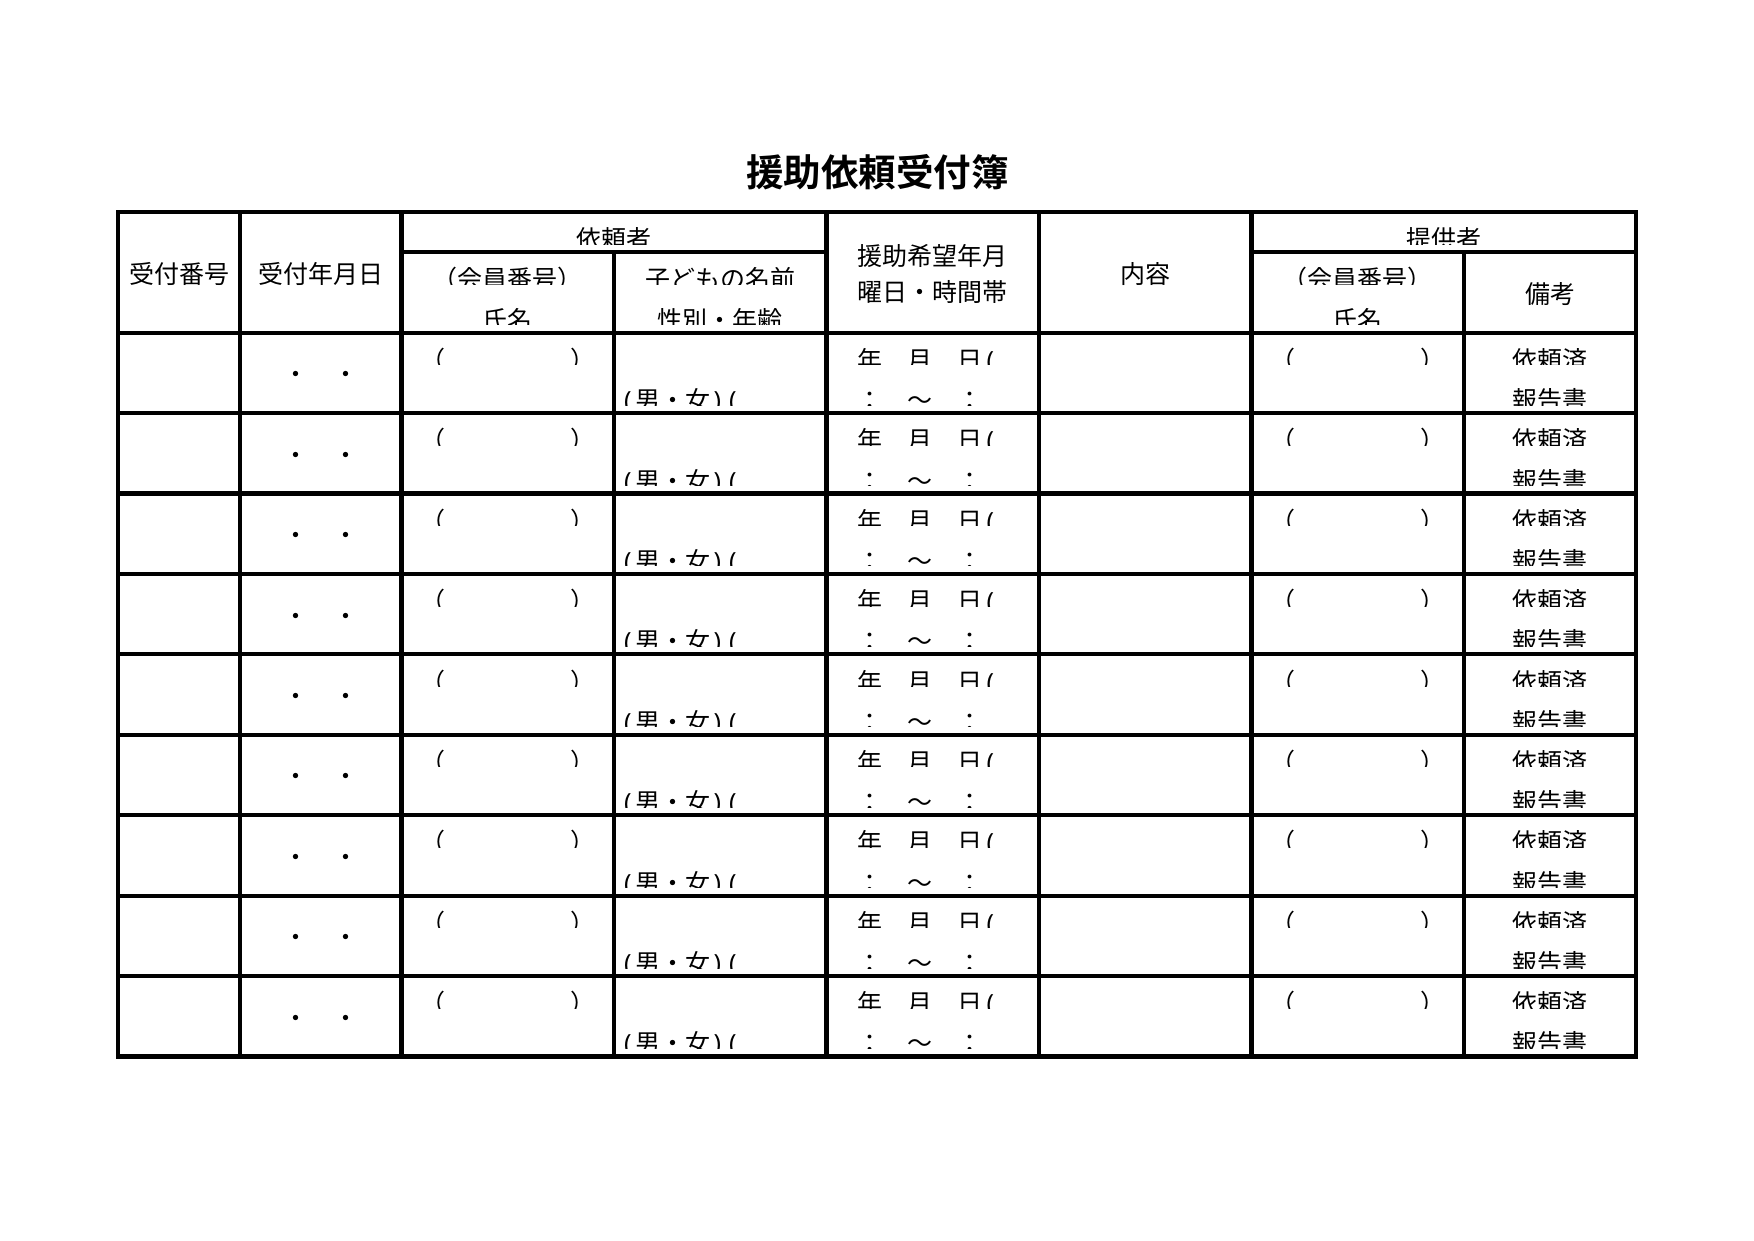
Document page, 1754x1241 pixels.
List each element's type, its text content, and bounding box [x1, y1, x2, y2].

table_cell [1041, 415, 1249, 491]
table_cell ・ ・ [242, 415, 399, 491]
table_cell ： 〜 ： [829, 853, 1037, 893]
table_cell 年 月 日( ) [829, 656, 1037, 692]
table_cell [1041, 576, 1249, 652]
table_cell (男・女)( 歳) [616, 532, 824, 572]
table_cell 報告書 [1466, 773, 1634, 813]
table_cell 報告書 [1466, 853, 1634, 893]
table_cell [1254, 1014, 1462, 1054]
table_cell [120, 656, 238, 733]
table_cell 依頼済 [1466, 737, 1634, 773]
table_cell ・ ・ [242, 656, 399, 733]
table_cell （ ） [1254, 737, 1462, 773]
table_cell 依頼済 [1466, 576, 1634, 612]
table_cell [616, 335, 824, 371]
table_cell （ ） [404, 415, 612, 451]
table_cell 依頼済 [1466, 335, 1634, 371]
table_cell [120, 496, 238, 572]
table_cell 氏名 [404, 290, 612, 331]
table_cell （ ） [404, 656, 612, 692]
table_cell [1041, 737, 1249, 813]
table_cell [1254, 612, 1462, 652]
table_cell [1041, 656, 1249, 733]
table_cell 年 月 日( ) [829, 898, 1037, 934]
table_header 受付年月日 [242, 214, 399, 331]
table_cell [404, 934, 612, 974]
table_cell [404, 612, 612, 652]
table_cell (男・女)( 歳) [616, 853, 824, 893]
table_cell [1254, 532, 1462, 572]
table_cell （ ） [1254, 335, 1462, 371]
table_cell ： 〜 ： [829, 934, 1037, 974]
table_cell 年 月 日( ) [829, 737, 1037, 773]
table_cell 年 月 日( ) [829, 335, 1037, 371]
table_cell [1254, 773, 1462, 813]
table_cell （ ） [404, 898, 612, 934]
table_cell [1254, 371, 1462, 411]
table_header 内容 [1041, 214, 1249, 331]
table_cell [404, 532, 612, 572]
table_cell 報告書 [1466, 1014, 1634, 1054]
table_header 提供者 [1254, 214, 1634, 250]
table_cell [120, 817, 238, 893]
table_cell （ ） [404, 496, 612, 532]
table_cell [1254, 693, 1462, 733]
table_cell [1041, 496, 1249, 572]
table_cell [1041, 335, 1249, 411]
table_cell 依頼済 [1466, 817, 1634, 853]
table_cell 依頼済 [1466, 656, 1634, 692]
table_cell ・ ・ [242, 737, 399, 813]
table_cell [616, 576, 824, 612]
table_cell [404, 371, 612, 411]
table_header 受付番号 [120, 214, 238, 331]
table_cell [404, 451, 612, 491]
table_cell （ ） [404, 576, 612, 612]
table_cell [1254, 853, 1462, 893]
table_cell 子どもの名前 [616, 254, 824, 290]
table_cell [616, 656, 824, 692]
table_cell （ ） [1254, 415, 1462, 451]
table_cell （ ） [1254, 496, 1462, 532]
table_cell (男・女)( 歳) [616, 371, 824, 411]
table_cell （ ） [404, 817, 612, 853]
table_cell [616, 817, 824, 853]
table_cell 年 月 日( ) [829, 496, 1037, 532]
table_cell 報告書 [1466, 612, 1634, 652]
table_header 援助希望年月 曜日・時間帯 [829, 214, 1037, 331]
table_cell [616, 737, 824, 773]
table_cell [616, 415, 824, 451]
table_cell （ ） [1254, 978, 1462, 1014]
table_cell [1041, 978, 1249, 1054]
table_cell （ ） [404, 335, 612, 371]
table_cell [1254, 451, 1462, 491]
table_cell 依頼済 [1466, 898, 1634, 934]
table_cell （会員番号） [404, 254, 612, 290]
table_cell 年 月 日( ) [829, 415, 1037, 451]
table_cell （ ） [1254, 576, 1462, 612]
table_cell [120, 978, 238, 1054]
table_cell ： 〜 ： [829, 451, 1037, 491]
table_cell ・ ・ [242, 335, 399, 411]
table_cell [120, 737, 238, 813]
table_cell （ ） [404, 737, 612, 773]
table_cell (男・女)( 歳) [616, 693, 824, 733]
table_cell 依頼済 [1466, 415, 1634, 451]
table_cell (男・女)( 歳) [616, 934, 824, 974]
table_cell （ ） [1254, 656, 1462, 692]
table_cell [404, 693, 612, 733]
table_cell ・ ・ [242, 898, 399, 974]
table_cell 年 月 日( ) [829, 978, 1037, 1014]
table_cell (男・女)( 歳) [616, 773, 824, 813]
table_cell 依頼済 [1466, 978, 1634, 1014]
title 援助依頼受付簿 [118, 143, 1636, 197]
table_cell 報告書 [1466, 693, 1634, 733]
table_cell （会員番号） [1254, 254, 1462, 290]
table_cell 報告書 [1466, 451, 1634, 491]
table_cell 報告書 [1466, 371, 1634, 411]
table_cell ： 〜 ： [829, 532, 1037, 572]
table_cell （ ） [1254, 817, 1462, 853]
table_cell [404, 773, 612, 813]
table_cell ・ ・ [242, 576, 399, 652]
table_cell [120, 335, 238, 411]
table_cell [1254, 934, 1462, 974]
table_cell 備考 [1466, 254, 1634, 331]
table_cell [120, 576, 238, 652]
table_cell ・ ・ [242, 496, 399, 572]
table_cell ： 〜 ： [829, 1014, 1037, 1054]
table_cell [616, 898, 824, 934]
table_cell 報告書 [1466, 532, 1634, 572]
table_cell ： 〜 ： [829, 773, 1037, 813]
table_cell [1041, 817, 1249, 893]
table_cell 報告書 [1466, 934, 1634, 974]
table_cell (男・女)( 歳) [616, 612, 824, 652]
table_cell 氏名 [1254, 290, 1462, 331]
table_cell （ ） [404, 978, 612, 1014]
table_cell 性別・年齢 [616, 290, 824, 331]
table_cell 依頼済 [1466, 496, 1634, 532]
table_cell 年 月 日( ) [829, 817, 1037, 853]
table_cell [404, 1014, 612, 1054]
table_cell (男・女)( 歳) [616, 451, 824, 491]
table_cell ・ ・ [242, 817, 399, 893]
table_header 依頼者 [404, 214, 824, 250]
table_cell ・ ・ [242, 978, 399, 1054]
table_cell [616, 978, 824, 1014]
table_cell （ ） [1254, 898, 1462, 934]
table_cell ： 〜 ： [829, 693, 1037, 733]
table_cell ： 〜 ： [829, 371, 1037, 411]
table_cell [404, 853, 612, 893]
table_cell ： 〜 ： [829, 612, 1037, 652]
table_cell [120, 415, 238, 491]
table_cell [120, 898, 238, 974]
table_cell [1041, 898, 1249, 974]
table_cell (男・女)( 歳) [616, 1014, 824, 1054]
table_cell 年 月 日( ) [829, 576, 1037, 612]
table_cell [616, 496, 824, 532]
